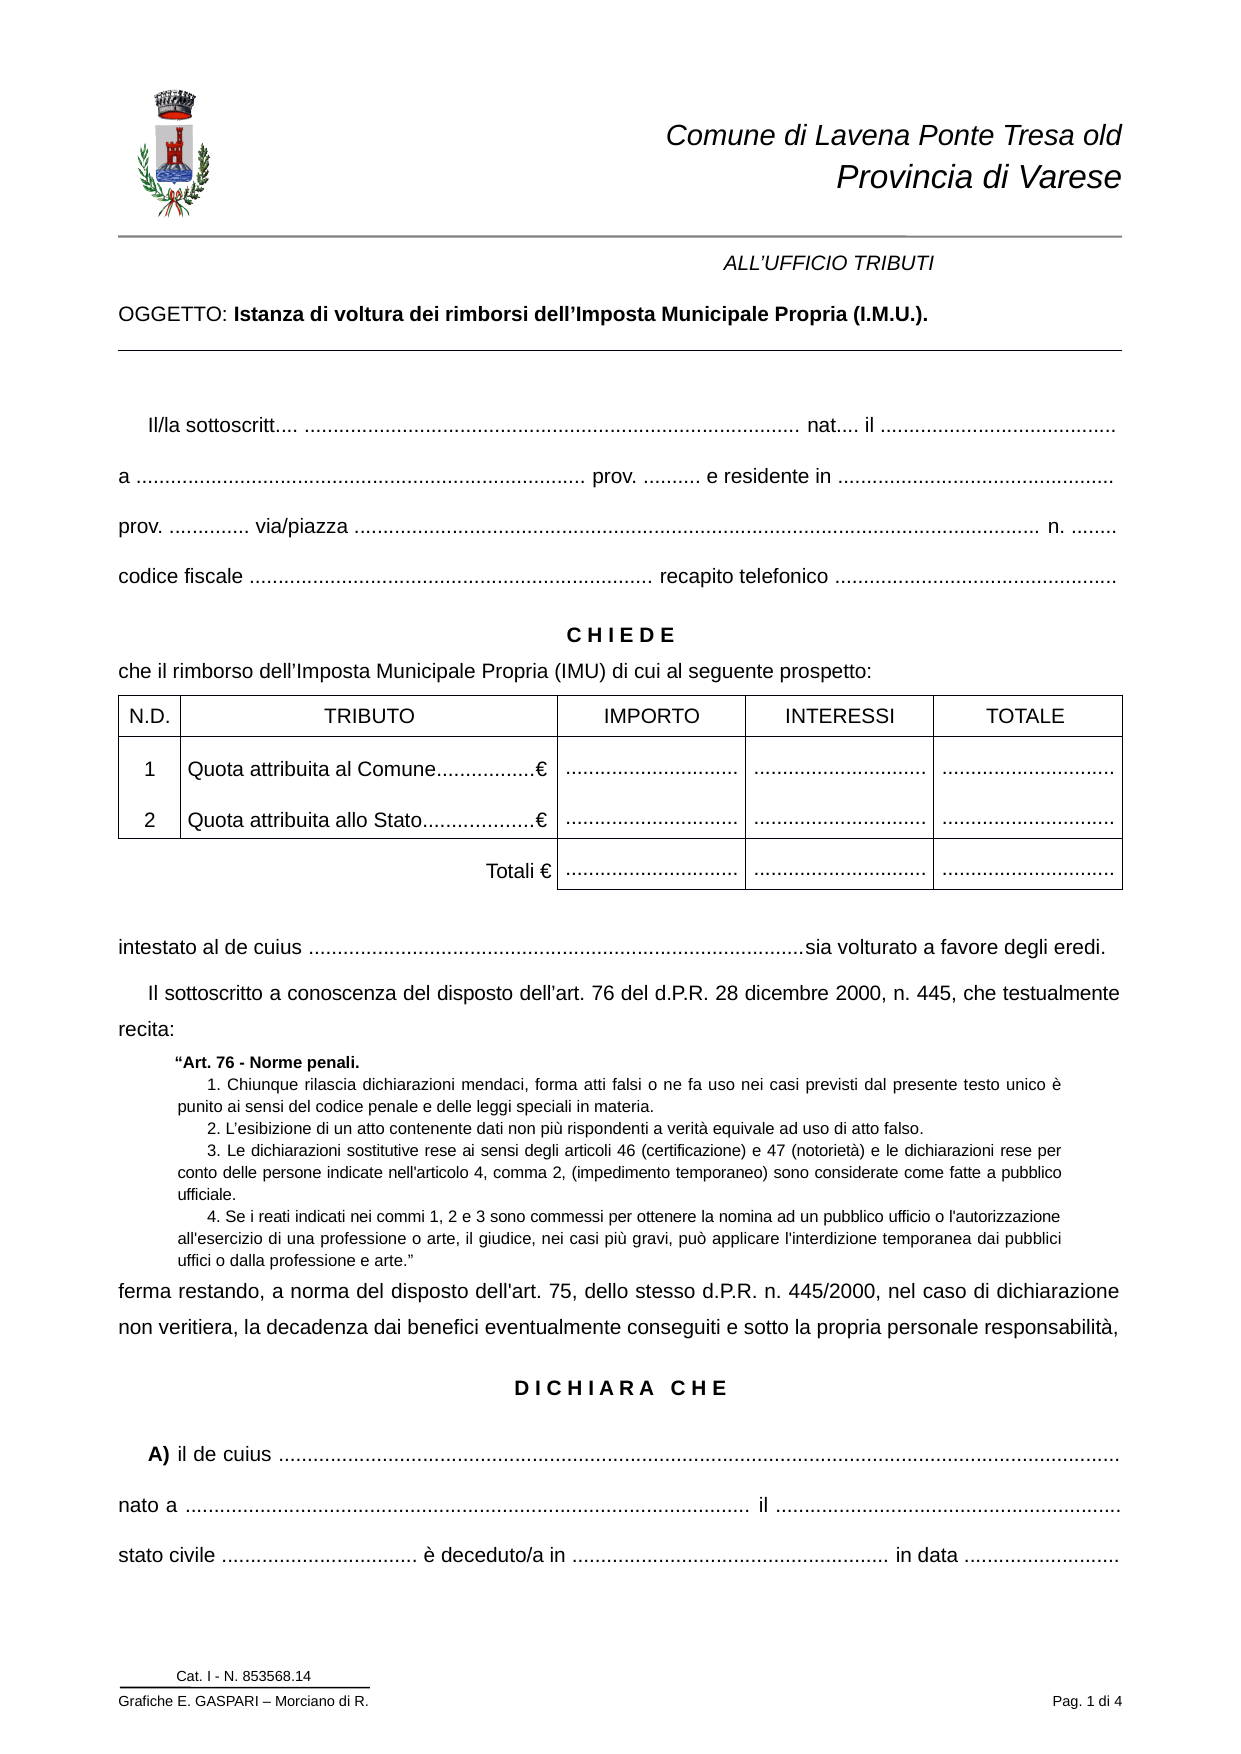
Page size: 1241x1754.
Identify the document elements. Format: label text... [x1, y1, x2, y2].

table_cell Quota attribuita allo Stato € [181, 787, 557, 837]
table_cell Quota attribuita al Comune € [181, 737, 557, 787]
table_cell .............................. [558, 737, 745, 787]
picture [122, 87, 224, 219]
table_header TOTALE [934, 696, 1122, 736]
table_cell Totali € [181, 839, 557, 889]
text 1. Chiunque rilascia dichiarazioni mendaci, forma atti falsi o ne fa uso nei casi previsti dal presente testo unico è punito ai sensi del codice penale e delle leggi speciali in materia. [177, 1075, 1063, 1116]
table_header INTERESSI [746, 696, 933, 736]
table_cell .............................. [934, 737, 1122, 787]
table_cell .............................. [746, 737, 933, 787]
text Il sottoscritto a conoscenza del disposto dell’art. 76 del d.P.R. 28 dicembre 2000, n. 445, che testualmente recita: [118, 981, 1122, 1041]
text 2. L’esibizione di un atto contenente dati non più rispondenti a verità equivale ad uso di atto falso. [177, 1119, 1063, 1138]
text ALL’UFFICIO TRIBUTI [723, 251, 1122, 275]
table_cell 2 [119, 787, 180, 837]
text D I C H I A R A C H E [118, 1376, 1122, 1400]
table_cell .............................. [558, 787, 745, 837]
list il de cuius .................................................................................................................................................. nato a .................................................................................................. il ............................................................ stato civile .................................. è deceduto/a in ....................................................... in data ........................... [118, 1431, 1122, 1570]
text 4. Se i reati indicati nei commi 1, 2 e 3 sono commessi per ottenere la nomina ad un pubblico ufficio o l'autorizzazione all'esercizio di una professione o arte, il giudice, nei casi più gravi, può applicare l'interdizione temporanea dai pubblici uffici o dalla professione e arte.” [177, 1207, 1063, 1270]
text ferma restando, a norma del disposto dell'art. 75, dello stesso d.P.R. n. 445/2000, nel caso di dichiarazione non veritiera, la decadenza dai benefici eventualmente conseguiti e sotto la propria personale responsabilità, [118, 1279, 1122, 1339]
text 3. Le dichiarazioni sostitutive rese ai sensi degli articoli 46 (certificazione) e 47 (notorietà) e le dichiarazioni rese per conto delle persone indicate nell'articolo 4, comma 2, (impedimento temporaneo) sono considerate come fatte a pubblico ufficiale. [177, 1141, 1063, 1204]
text C H I E D E [118, 623, 1122, 647]
table_cell .............................. [934, 787, 1122, 837]
table_cell .............................. [746, 839, 933, 889]
text OGGETTO: Istanza di voltura dei rimborsi dell’Imposta Municipale Propria (I.M.U.). [118, 302, 1122, 326]
text Provincia di Varese [224, 157, 1122, 195]
table_cell [118, 839, 181, 889]
table_cell .............................. [746, 787, 933, 837]
table_header TRIBUTO [181, 696, 557, 736]
text Il/la sottoscritt.... ...................................................................................... nat.... il ......................................... a .............................................................................. prov. .......... e residente in ................................................ prov. .............. via/piazza ....................................................................................................................... n. ........ codice fiscale ...................................................................... recapito telefonico ................................................. [118, 401, 1122, 591]
text Comune di Lavena Ponte Tresa old [224, 118, 1122, 152]
text che il rimborso dell’Imposta Municipale Propria (IMU) di cui al seguente prospetto: [118, 658, 1122, 682]
table_header IMPORTO [558, 696, 745, 736]
table_header N.D. [119, 696, 180, 736]
table_cell .............................. [934, 839, 1122, 889]
table_cell .............................. [558, 839, 745, 889]
text intestato al de cuius ......................................................................................sia volturato a favore degli eredi. [118, 923, 1122, 962]
text “Art. 76 - Norme penali. [174, 1053, 1122, 1072]
table_cell 1 [119, 737, 180, 787]
